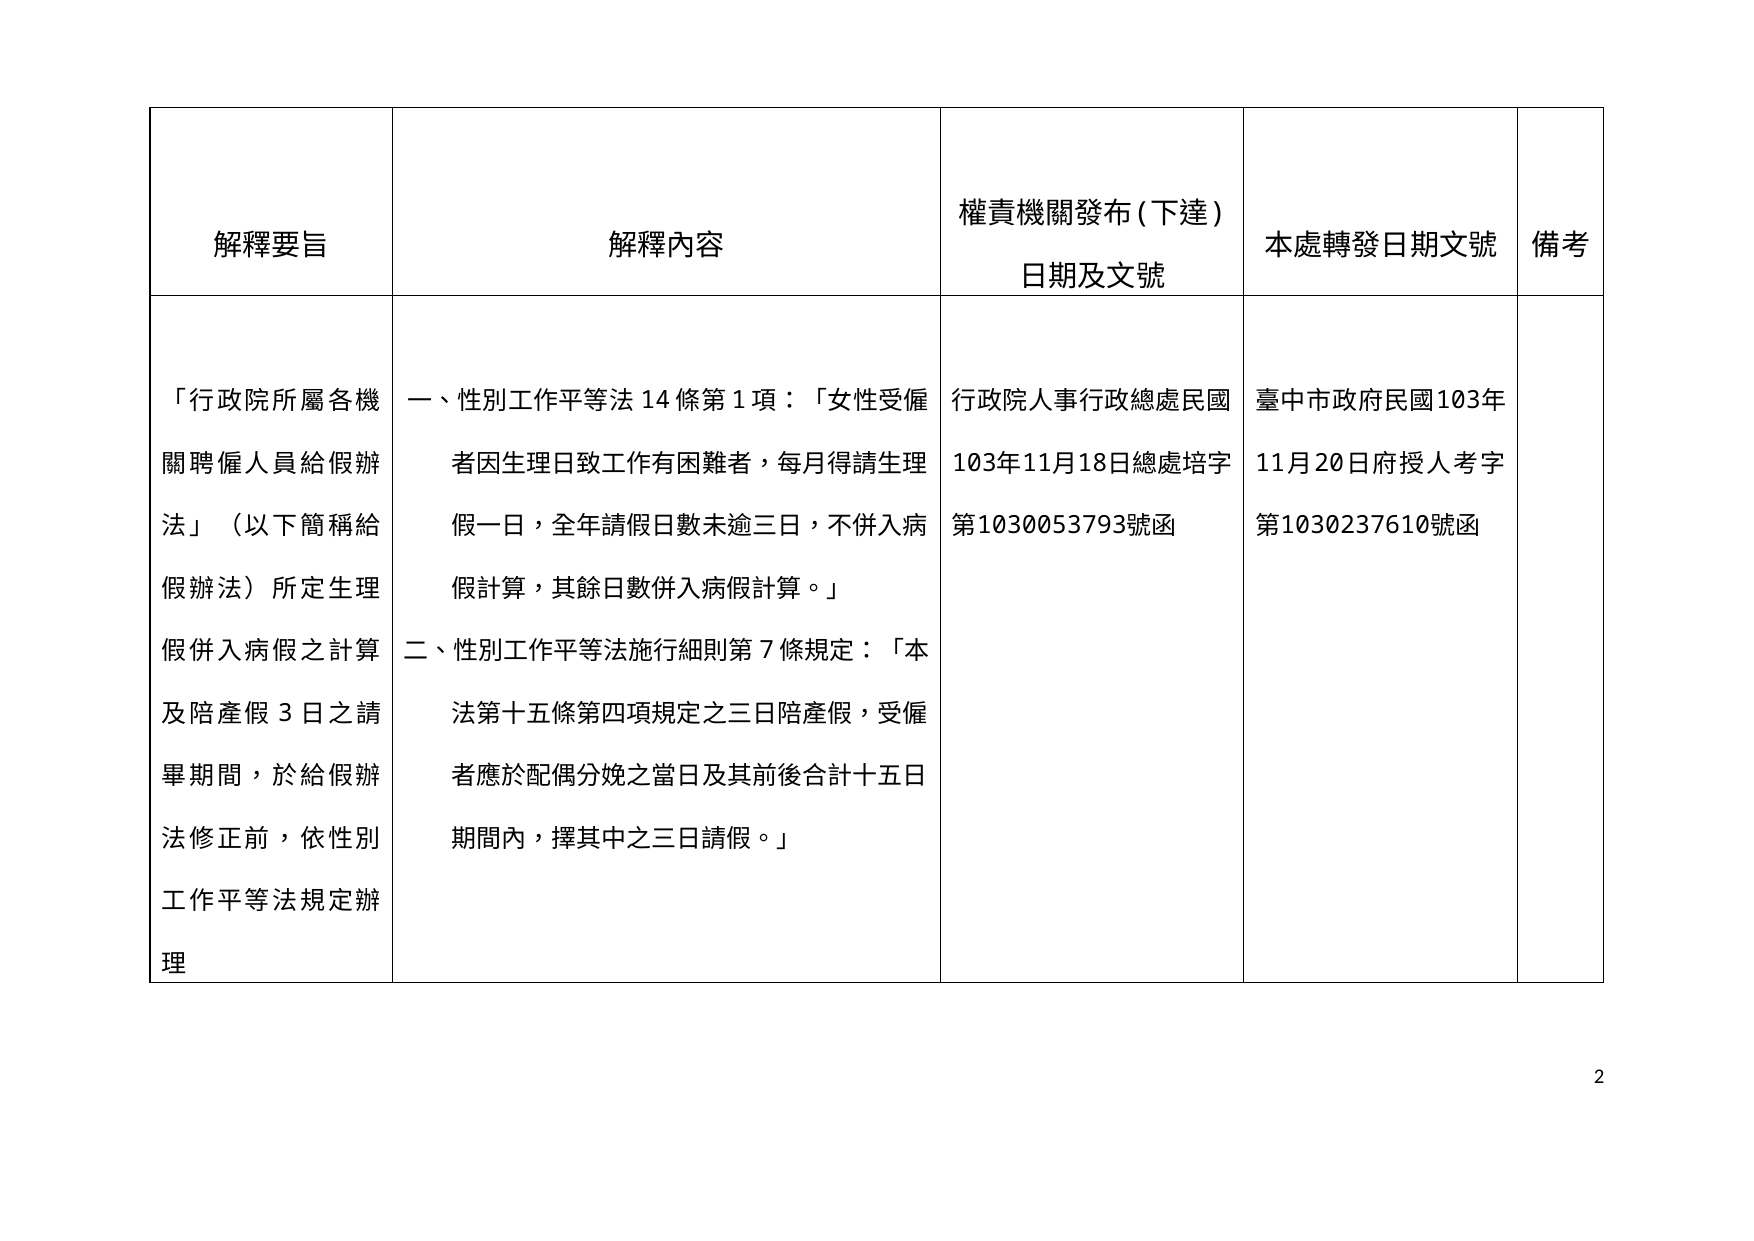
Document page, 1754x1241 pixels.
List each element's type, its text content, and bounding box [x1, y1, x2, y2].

table_cell 「行政院所屬各機關聘僱人員給假辦法」（以下簡稱給假辦法）所定生理假併入病假之計算及陪產假3日之請畢期間，於給假辦法修正前，依性別工作平等法規定辦理 [151, 296, 392, 982]
table_header 權責機關發布(下達)日期及文號 [941, 108, 1243, 294]
table_header 解釋要旨 [151, 108, 392, 294]
table_cell 行政院人事行政總處民國103年11月18日總處培字第1030053793號函 [941, 296, 1243, 982]
table_header 解釋內容 [393, 108, 940, 294]
table_cell [1518, 296, 1603, 982]
table_cell 臺中市政府民國103年11月20日府授人考字第1030237610號函 [1244, 296, 1517, 982]
table_header 備考 [1518, 108, 1603, 294]
table_cell 一、性別工作平等法14條第1項：「女性受僱者因生理日致工作有困難者，每月得請生理假一日，全年請假日數未逾三日，不併入病假計算，其餘日數併入病假計算。」 二、性別工作平等法施行細則第7條規定：「本法第十五條第四項規定之三日陪產假，受僱者應於配偶分娩之當日及其前後合計十五日期間內，擇其中之三日請假。」 [393, 296, 940, 982]
table_header 本處轉發日期文號 [1244, 108, 1517, 294]
